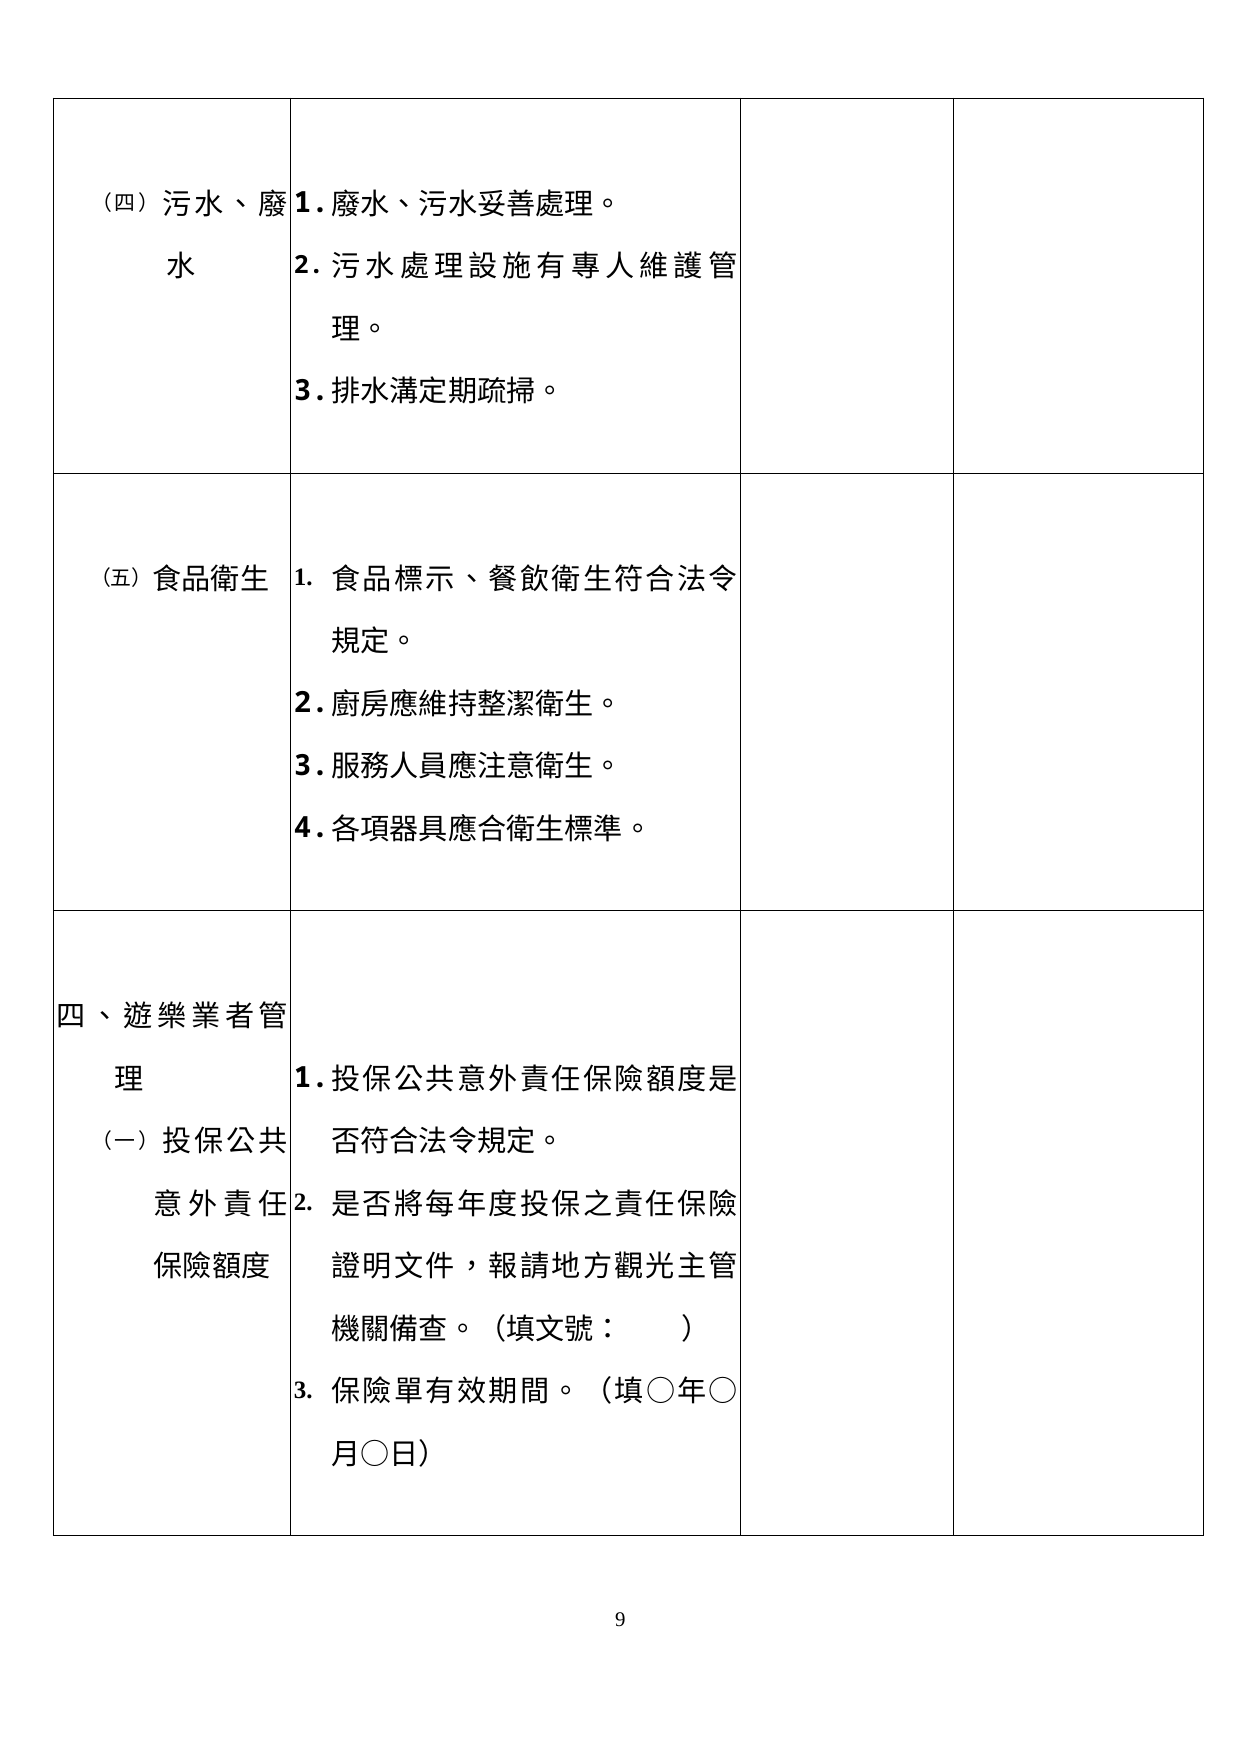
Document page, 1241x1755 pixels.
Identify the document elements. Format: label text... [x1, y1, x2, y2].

table_cell [741, 474, 953, 910]
table_cell [954, 99, 1203, 472]
table_cell [954, 911, 1203, 1535]
table_cell （四）污水、廢水 [54, 99, 290, 472]
table_cell 投保公共意外責任保險額度是否符合法令規定。 是否將每年度投保之責任保險證明文件，報請地方觀光主管機關備查。（填文號： ） 保險單有效期間。（填○年○月○日） [291, 911, 740, 1535]
table_cell （五）食品衛生 [54, 474, 290, 910]
table_cell 食品標示、餐飲衛生符合法令規定。 廚房應維持整潔衛生。 服務人員應注意衛生。 各項器具應合衛生標準。 [291, 474, 740, 910]
table_cell 四、遊樂業者管理 （一）投保公共意外責任保險額度 [54, 911, 290, 1535]
table_cell [741, 911, 953, 1535]
table_cell [741, 99, 953, 472]
table_cell 廢水、污水妥善處理。 污水處理設施有專人維護管理。 排水溝定期疏掃。 [291, 99, 740, 472]
table_cell [954, 474, 1203, 910]
